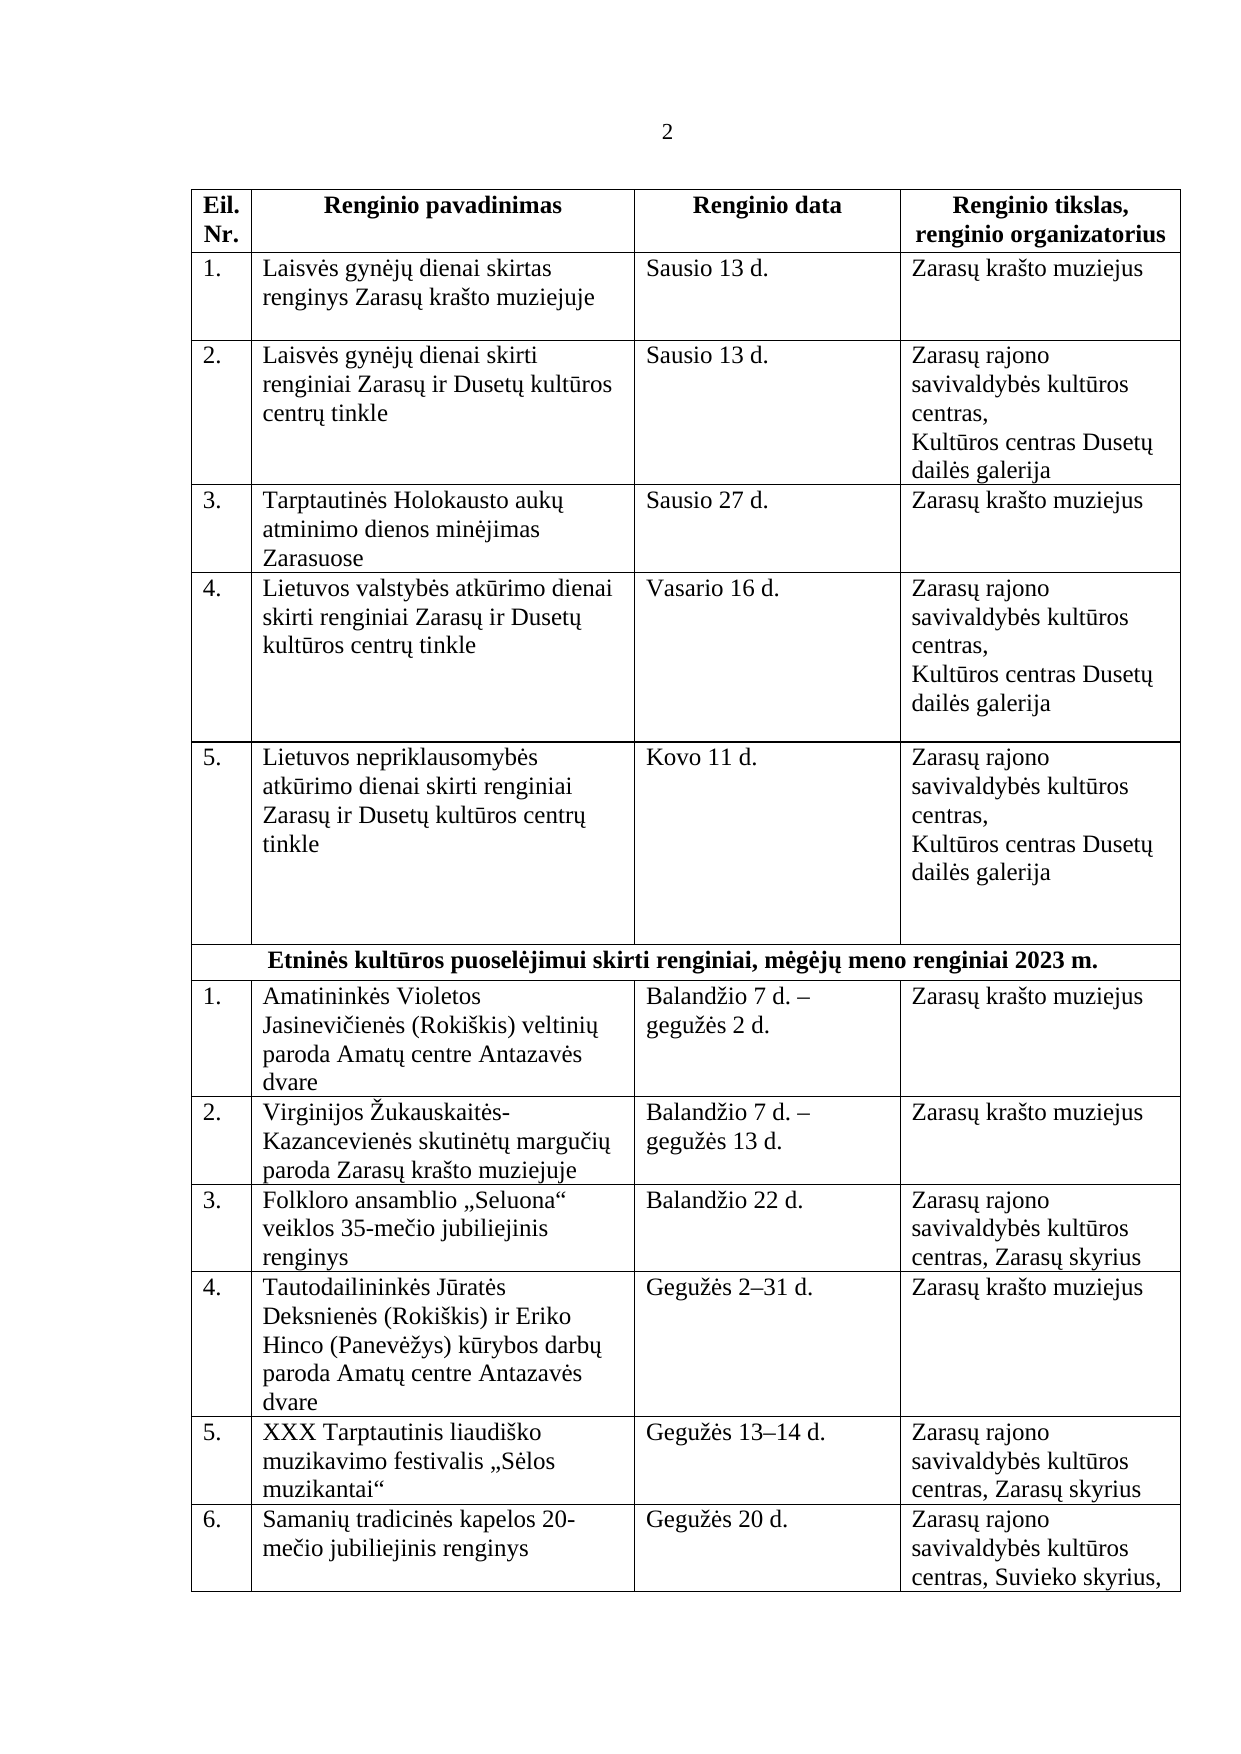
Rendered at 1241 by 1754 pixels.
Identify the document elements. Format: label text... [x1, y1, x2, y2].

table_cell 1. [192, 253, 251, 339]
table_cell 1. [192, 981, 251, 1096]
table_cell Sausio 13 d. [635, 253, 900, 339]
table_cell Balandžio 7 d. – gegužės 13 d. [635, 1097, 900, 1184]
table_cell Tautodailininkės Jūratės Deksnienės (Rokiškis) ir Eriko Hinco (Panevėžys) kūrybos darbų paroda Amatų centre Antazavės dvare [252, 1272, 634, 1416]
table_cell 4. [192, 573, 251, 741]
table_cell 2. [192, 341, 251, 484]
table_cell Laisvės gynėjų dienai skirtas renginys Zarasų krašto muziejuje [252, 253, 634, 339]
table_cell Gegužės 2–31 d. [635, 1272, 900, 1416]
table_cell 3. [192, 485, 251, 572]
table_cell XXX Tarptautinis liaudiško muzikavimo festivalis „Sėlos muzikantai“ [252, 1417, 634, 1503]
table_cell Samanių tradicinės kapelos 20-mečio jubiliejinis renginys [252, 1505, 634, 1591]
table_cell 3. [192, 1185, 251, 1271]
table_cell 5. [192, 1417, 251, 1503]
table_cell Balandžio 22 d. [635, 1185, 900, 1271]
table_cell Folkloro ansamblio „Seluona“ veiklos 35-mečio jubiliejinis renginys [252, 1185, 634, 1271]
table_cell Zarasų rajono savivaldybės kultūros centras, Zarasų skyrius [901, 1185, 1180, 1271]
table_cell Zarasų rajono savivaldybės kultūros centras, Zarasų skyrius [901, 1417, 1180, 1503]
table_cell Virginijos Žukauskaitės-Kazancevienės skutinėtų margučių paroda Zarasų krašto muziejuje [252, 1097, 634, 1184]
table_cell Gegužės 13–14 d. [635, 1417, 900, 1503]
table_cell Zarasų krašto muziejus [901, 253, 1180, 339]
table_cell Etninės kultūros puoselėjimui skirti renginiai, mėgėjų meno renginiai 2023 m. [192, 945, 1180, 980]
table_header Renginio tikslas, renginio organizatorius [901, 190, 1180, 252]
table_cell 2. [192, 1097, 251, 1184]
table_cell Gegužės 20 d. [635, 1505, 900, 1591]
table_cell Kovo 11 d. [635, 743, 900, 944]
table_cell Zarasų rajono savivaldybės kultūros centras, Kultūros centras Dusetų dailės galerija [901, 573, 1180, 741]
table_cell Zarasų rajono savivaldybės kultūros centras, Kultūros centras Dusetų dailės galerija [901, 743, 1180, 944]
table_cell Zarasų rajono savivaldybės kultūros centras, Suvieko skyrius, [901, 1505, 1180, 1591]
table_header Renginio pavadinimas [252, 190, 634, 252]
table_cell Vasario 16 d. [635, 573, 900, 741]
table_header Eil. Nr. [192, 190, 251, 252]
table_cell Sausio 13 d. [635, 341, 900, 484]
table_cell Laisvės gynėjų dienai skirti renginiai Zarasų ir Dusetų kultūros centrų tinkle [252, 341, 634, 484]
table_cell Sausio 27 d. [635, 485, 900, 572]
table_cell Zarasų krašto muziejus [901, 1272, 1180, 1416]
table_cell Zarasų rajono savivaldybės kultūros centras, Kultūros centras Dusetų dailės galerija [901, 341, 1180, 484]
table_cell Tarptautinės Holokausto aukų atminimo dienos minėjimas Zarasuose [252, 485, 634, 572]
table_cell Zarasų krašto muziejus [901, 485, 1180, 572]
table_cell Amatininkės Violetos Jasinevičienės (Rokiškis) veltinių paroda Amatų centre Antazavės dvare [252, 981, 634, 1096]
table_cell 6. [192, 1505, 251, 1591]
table_cell Zarasų krašto muziejus [901, 981, 1180, 1096]
table_cell 5. [192, 743, 251, 944]
table_cell Zarasų krašto muziejus [901, 1097, 1180, 1184]
table_cell Lietuvos nepriklausomybės atkūrimo dienai skirti renginiai Zarasų ir Dusetų kultūros centrų tinkle [252, 743, 634, 944]
table_cell 4. [192, 1272, 251, 1416]
table_cell Lietuvos valstybės atkūrimo dienai skirti renginiai Zarasų ir Dusetų kultūros centrų tinkle [252, 573, 634, 741]
table_cell Balandžio 7 d. – gegužės 2 d. [635, 981, 900, 1096]
table_header Renginio data [635, 190, 900, 252]
